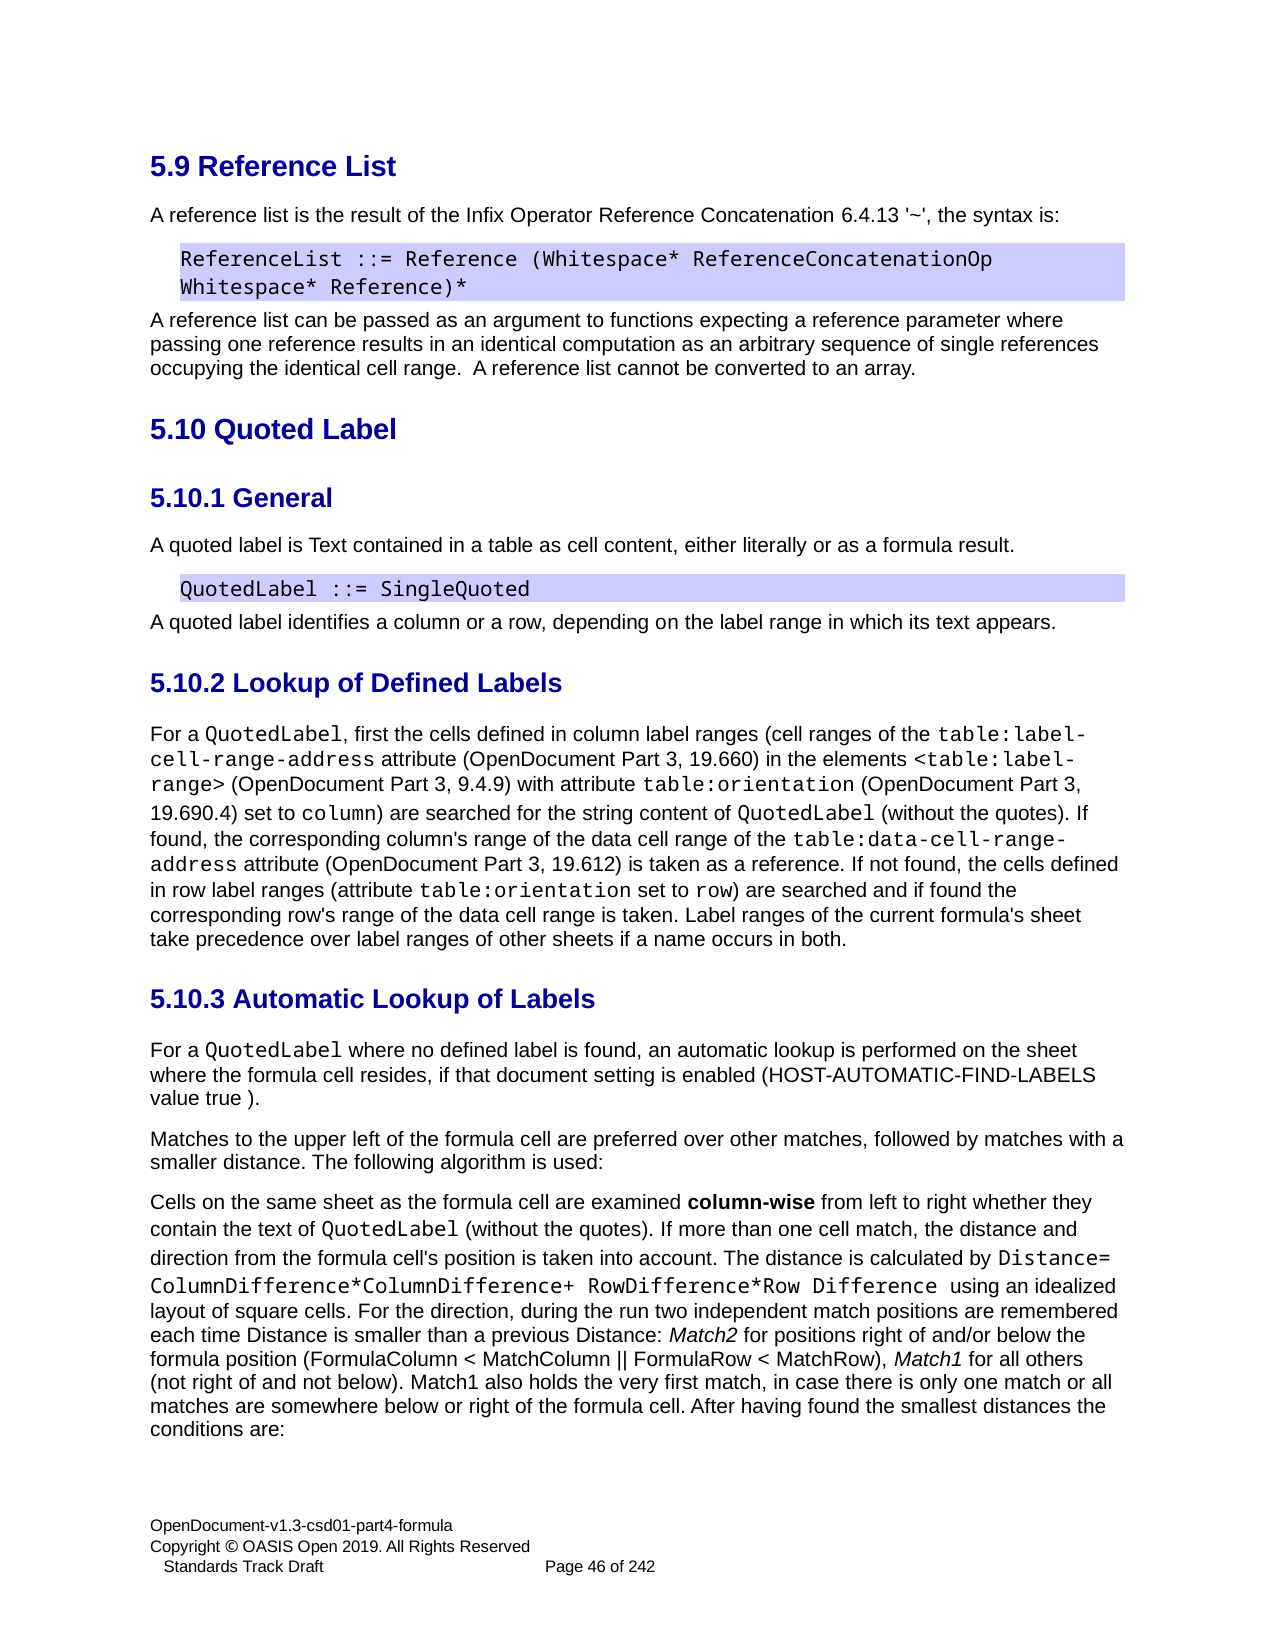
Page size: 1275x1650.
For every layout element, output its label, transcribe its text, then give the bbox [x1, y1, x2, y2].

text A quoted label is Text contained in a table as cell content, either literally or as a formula result. [150, 534, 1125, 557]
subtitle Automatic Lookup of Labels [150, 984, 1125, 1014]
text QuotedLabel ::= SingleQuoted [180, 574, 1125, 602]
subtitle Reference List [150, 150, 1125, 182]
subtitle General [150, 483, 1125, 513]
text A quoted label identifies a column or a row, depending on the label range in which its text appears. [150, 611, 1125, 634]
text Matches to the upper left of the formula cell are preferred over other matches, followed by matches with a smaller distance. The following algorithm is used: [150, 1127, 1125, 1174]
subtitle Quoted Label [150, 413, 1125, 445]
text For a QuotedLabel, first the cells defined in column label ranges (cell ranges of the table:label-cell-range-address attribute (OpenDocument Part 3, 19.660) in the elements <table:label-range> (OpenDocument Part 3, 9.4.9) with attribute table:orientation (OpenDocument Part 3, 19.690.4) set to column) are searched for the string content of QuotedLabel (without the quotes). If found, the corresponding column's range of the data cell range of the table:data-cell-range-address attribute (OpenDocument Part 3, 19.612) is taken as a reference. If not found, the cells defined in row label ranges (attribute table:orientation set to row) are searched and if found the corresponding row's range of the data cell range is taken. Label ranges of the current formula's sheet take precedence over label ranges of other sheets if a name occurs in both. [150, 718, 1125, 951]
text A reference list can be passed as an argument to functions expecting a reference parameter where passing one reference results in an identical computation as an arbitrary sequence of single references occupying the identical cell range. A reference list cannot be converted to an array. [150, 309, 1125, 379]
subtitle Lookup of Defined Labels [150, 668, 1125, 698]
text A reference list is the result of the Infix Operator Reference Concatenation 6.4.13 '~', the syntax is: [150, 203, 1125, 227]
text For a QuotedLabel where no defined label is found, an automatic lookup is performed on the sheet where the formula cell resides, if that document setting is enabled (HOST-AUTOMATIC-FIND-LABELS value true ). [150, 1035, 1125, 1110]
text Cells on the same sheet as the formula cell are examined column-wise from left to right whether they contain the text of QuotedLabel (without the quotes). If more than one cell match, the distance and direction from the formula cell's position is taken into account. The distance is calculated by Distance= ColumnDifference*ColumnDifference+ RowDifference*Row Difference using an idealized layout of square cells. For the direction, during the run two independent match positions are remembered each time Distance is smaller than a previous Distance: Match2 for positions right of and/or below the formula position (FormulaColumn < MatchColumn || FormulaRow < MatchRow), Match1 for all others (not right of and not below). Match1 also holds the very first match, in case there is only one match or all matches are somewhere below or right of the formula cell. After having found the smallest distances the conditions are: [150, 1191, 1125, 1441]
text ReferenceList ::= Reference (Whitespace* ReferenceConcatenationOp Whitespace* Reference)* [180, 243, 1125, 301]
